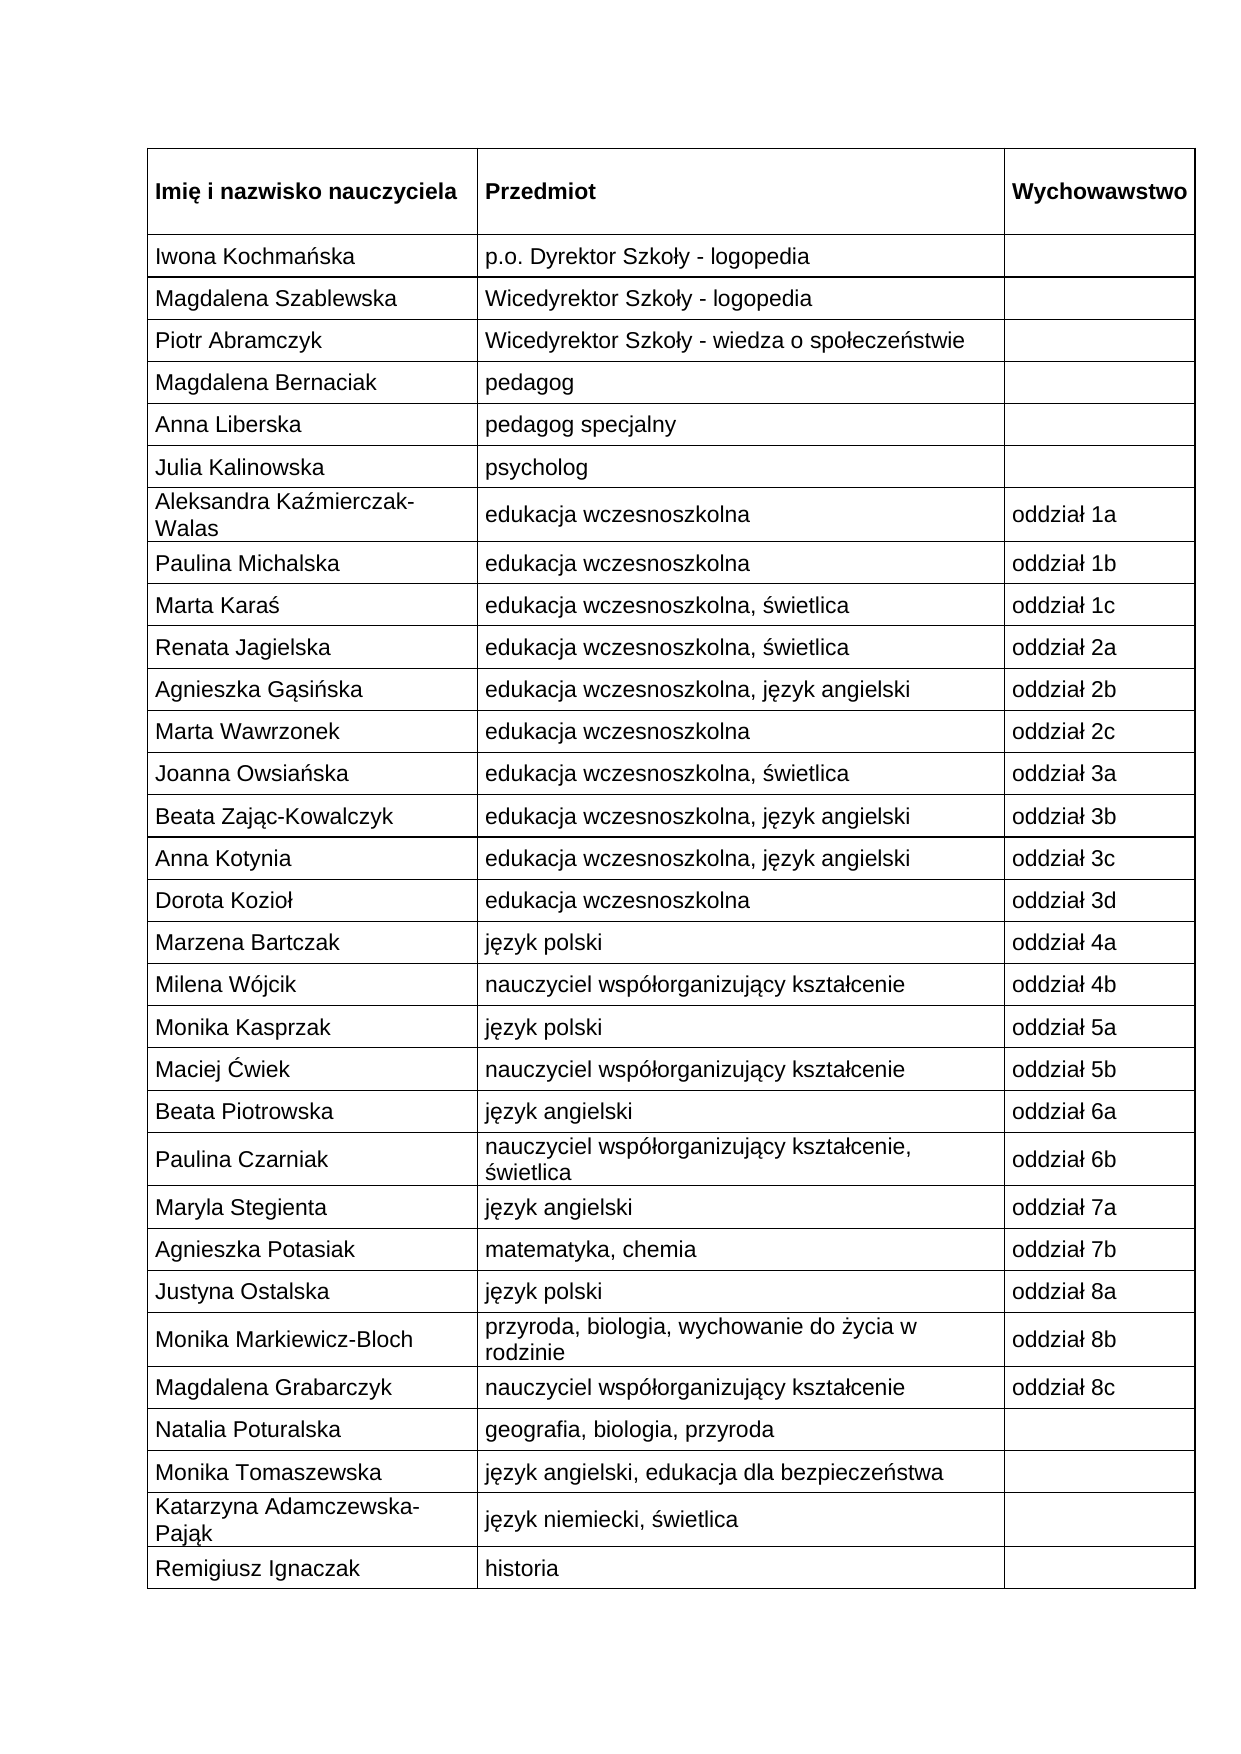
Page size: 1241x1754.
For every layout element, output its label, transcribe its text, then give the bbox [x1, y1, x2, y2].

table_cell [1196, 1270, 1210, 1312]
table_cell [1005, 1451, 1194, 1492]
table_cell [1196, 879, 1210, 921]
table_cell edukacja wczesnoszkolna [478, 711, 1004, 752]
table_cell [1196, 234, 1210, 276]
table_cell [1196, 361, 1210, 403]
table_cell geografia, biologia, przyroda [478, 1409, 1004, 1450]
table_cell [1005, 446, 1194, 487]
table_cell język polski [478, 1006, 1004, 1047]
table_cell oddział 7a [1005, 1186, 1194, 1228]
table_cell [1196, 1090, 1210, 1132]
table_cell Maryla Stegienta [148, 1186, 477, 1228]
table_cell oddział 5b [1005, 1048, 1194, 1089]
table_cell edukacja wczesnoszkolna, język angielski [478, 795, 1004, 836]
table_cell Aleksandra Kaźmierczak-Walas [148, 488, 477, 541]
table_cell pedagog specjalny [478, 404, 1004, 445]
table_cell oddział 6b [1005, 1133, 1194, 1185]
table_cell nauczyciel współorganizujący kształcenie [478, 964, 1004, 1005]
table_cell [1005, 278, 1194, 318]
table_cell [1196, 1366, 1210, 1408]
table_cell Paulina Michalska [148, 542, 477, 583]
table_cell [1196, 921, 1210, 963]
table_cell język polski [478, 922, 1004, 963]
table_cell Agnieszka Potasiak [148, 1229, 477, 1270]
table_cell Magdalena Szablewska [148, 278, 477, 318]
table_cell język niemiecki, świetlica [478, 1493, 1004, 1546]
table_cell [1196, 1047, 1210, 1089]
table_cell p.o. Dyrektor Szkoły - logopedia [478, 235, 1004, 276]
table_cell oddział 1b [1005, 542, 1194, 583]
table_header [1196, 148, 1210, 192]
table_cell Wicedyrektor Szkoły - wiedza o społeczeństwie [478, 320, 1004, 361]
table_cell oddział 8b [1005, 1313, 1194, 1366]
table_cell [1196, 668, 1210, 710]
table_cell oddział 1c [1005, 584, 1194, 625]
table_cell nauczyciel współorganizujący kształcenie [478, 1367, 1004, 1408]
table_cell oddział 2a [1005, 626, 1194, 668]
table_cell Wicedyrektor Szkoły - logopedia [478, 278, 1004, 318]
table_cell [1196, 963, 1210, 1005]
table_cell Marta Wawrzonek [148, 711, 477, 752]
table_cell Agnieszka Gąsińska [148, 669, 477, 710]
table_cell Marta Karaś [148, 584, 477, 625]
table_cell Milena Wójcik [148, 964, 477, 1005]
table_cell [1196, 1005, 1210, 1047]
table_cell Dorota Kozioł [148, 880, 477, 921]
table_cell Maciej Ćwiek [148, 1048, 477, 1089]
table_cell psycholog [478, 446, 1004, 487]
table_cell [1005, 235, 1194, 276]
table_cell Iwona Kochmańska [148, 235, 477, 276]
table_cell oddział 1a [1005, 488, 1194, 541]
table_cell Monika Kasprzak [148, 1006, 477, 1047]
table_cell Monika Tomaszewska [148, 1451, 477, 1492]
table_header Przedmiot [478, 149, 1004, 234]
table_cell historia [478, 1547, 1004, 1588]
table_cell Natalia Poturalska [148, 1409, 477, 1450]
table_cell [1005, 404, 1194, 445]
table_cell Beata Zając-Kowalczyk [148, 795, 477, 836]
table_cell [1196, 1185, 1210, 1228]
table_cell Paulina Czarniak [148, 1133, 477, 1185]
table_cell [1005, 1547, 1194, 1588]
table_cell Katarzyna Adamczewska-Pająk [148, 1493, 477, 1546]
table_cell oddział 3c [1005, 838, 1194, 878]
table_cell matematyka, chemia [478, 1229, 1004, 1270]
table_cell [1196, 836, 1210, 878]
table_cell Julia Kalinowska [148, 446, 477, 487]
table_cell [1196, 583, 1210, 625]
table_cell [1196, 752, 1210, 794]
table_header Imię i nazwisko nauczyciela [148, 149, 477, 234]
table_cell [1005, 1493, 1194, 1546]
table_cell [1196, 710, 1210, 752]
table_cell oddział 6a [1005, 1091, 1194, 1132]
table_cell oddział 7b [1005, 1229, 1194, 1270]
table_cell Justyna Ostalska [148, 1271, 477, 1312]
table_cell [1196, 1132, 1210, 1185]
table_cell Beata Piotrowska [148, 1091, 477, 1132]
table_cell [1196, 1492, 1210, 1546]
table_cell język angielski [478, 1186, 1004, 1228]
table_cell przyroda, biologia, wychowanie do życia w rodzinie [478, 1313, 1004, 1366]
table_cell Joanna Owsiańska [148, 753, 477, 794]
table_cell [1196, 625, 1210, 668]
table_cell oddział 2c [1005, 711, 1194, 752]
table_cell edukacja wczesnoszkolna, język angielski [478, 669, 1004, 710]
table_cell [1196, 319, 1210, 361]
table_cell oddział 4a [1005, 922, 1194, 963]
table_header Wychowawstwo [1005, 149, 1194, 234]
table_cell pedagog [478, 362, 1004, 403]
table_cell [1196, 1450, 1210, 1492]
table_cell oddział 5a [1005, 1006, 1194, 1047]
table_cell [1196, 1312, 1210, 1366]
table_cell Remigiusz Ignaczak [148, 1547, 477, 1588]
table_cell nauczyciel współorganizujący kształcenie [478, 1048, 1004, 1089]
table_cell [1196, 794, 1210, 836]
table_cell [1196, 276, 1210, 318]
table_cell [1005, 362, 1194, 403]
table_cell edukacja wczesnoszkolna [478, 542, 1004, 583]
table_cell edukacja wczesnoszkolna, świetlica [478, 584, 1004, 625]
table_cell [1196, 487, 1210, 541]
table_cell [1196, 192, 1210, 234]
table_cell oddział 3d [1005, 880, 1194, 921]
table_cell [1196, 541, 1210, 583]
table_cell oddział 8c [1005, 1367, 1194, 1408]
table_cell nauczyciel współorganizujący kształcenie, świetlica [478, 1133, 1004, 1185]
table_cell język polski [478, 1271, 1004, 1312]
table_cell język angielski [478, 1091, 1004, 1132]
table_cell edukacja wczesnoszkolna, świetlica [478, 626, 1004, 668]
table_cell Renata Jagielska [148, 626, 477, 668]
table_cell [1005, 1409, 1194, 1450]
table_cell edukacja wczesnoszkolna [478, 880, 1004, 921]
table_cell [1196, 1408, 1210, 1450]
table_cell język angielski, edukacja dla bezpieczeństwa [478, 1451, 1004, 1492]
table_cell [1005, 320, 1194, 361]
table_cell oddział 3b [1005, 795, 1194, 836]
table_cell edukacja wczesnoszkolna, świetlica [478, 753, 1004, 794]
table_cell Marzena Bartczak [148, 922, 477, 963]
table_cell oddział 8a [1005, 1271, 1194, 1312]
table_cell oddział 2b [1005, 669, 1194, 710]
table_cell [1196, 403, 1210, 445]
table_cell edukacja wczesnoszkolna [478, 488, 1004, 541]
table_cell Monika Markiewicz-Bloch [148, 1313, 477, 1366]
table_cell Anna Kotynia [148, 838, 477, 878]
table_cell oddział 3a [1005, 753, 1194, 794]
table_cell edukacja wczesnoszkolna, język angielski [478, 838, 1004, 878]
table_cell [1196, 1546, 1210, 1588]
table_cell Magdalena Grabarczyk [148, 1367, 477, 1408]
table_cell [1196, 1228, 1210, 1270]
table_cell Magdalena Bernaciak [148, 362, 477, 403]
table_cell [1196, 445, 1210, 487]
table_cell oddział 4b [1005, 964, 1194, 1005]
table_cell Anna Liberska [148, 404, 477, 445]
table_cell Piotr Abramczyk [148, 320, 477, 361]
